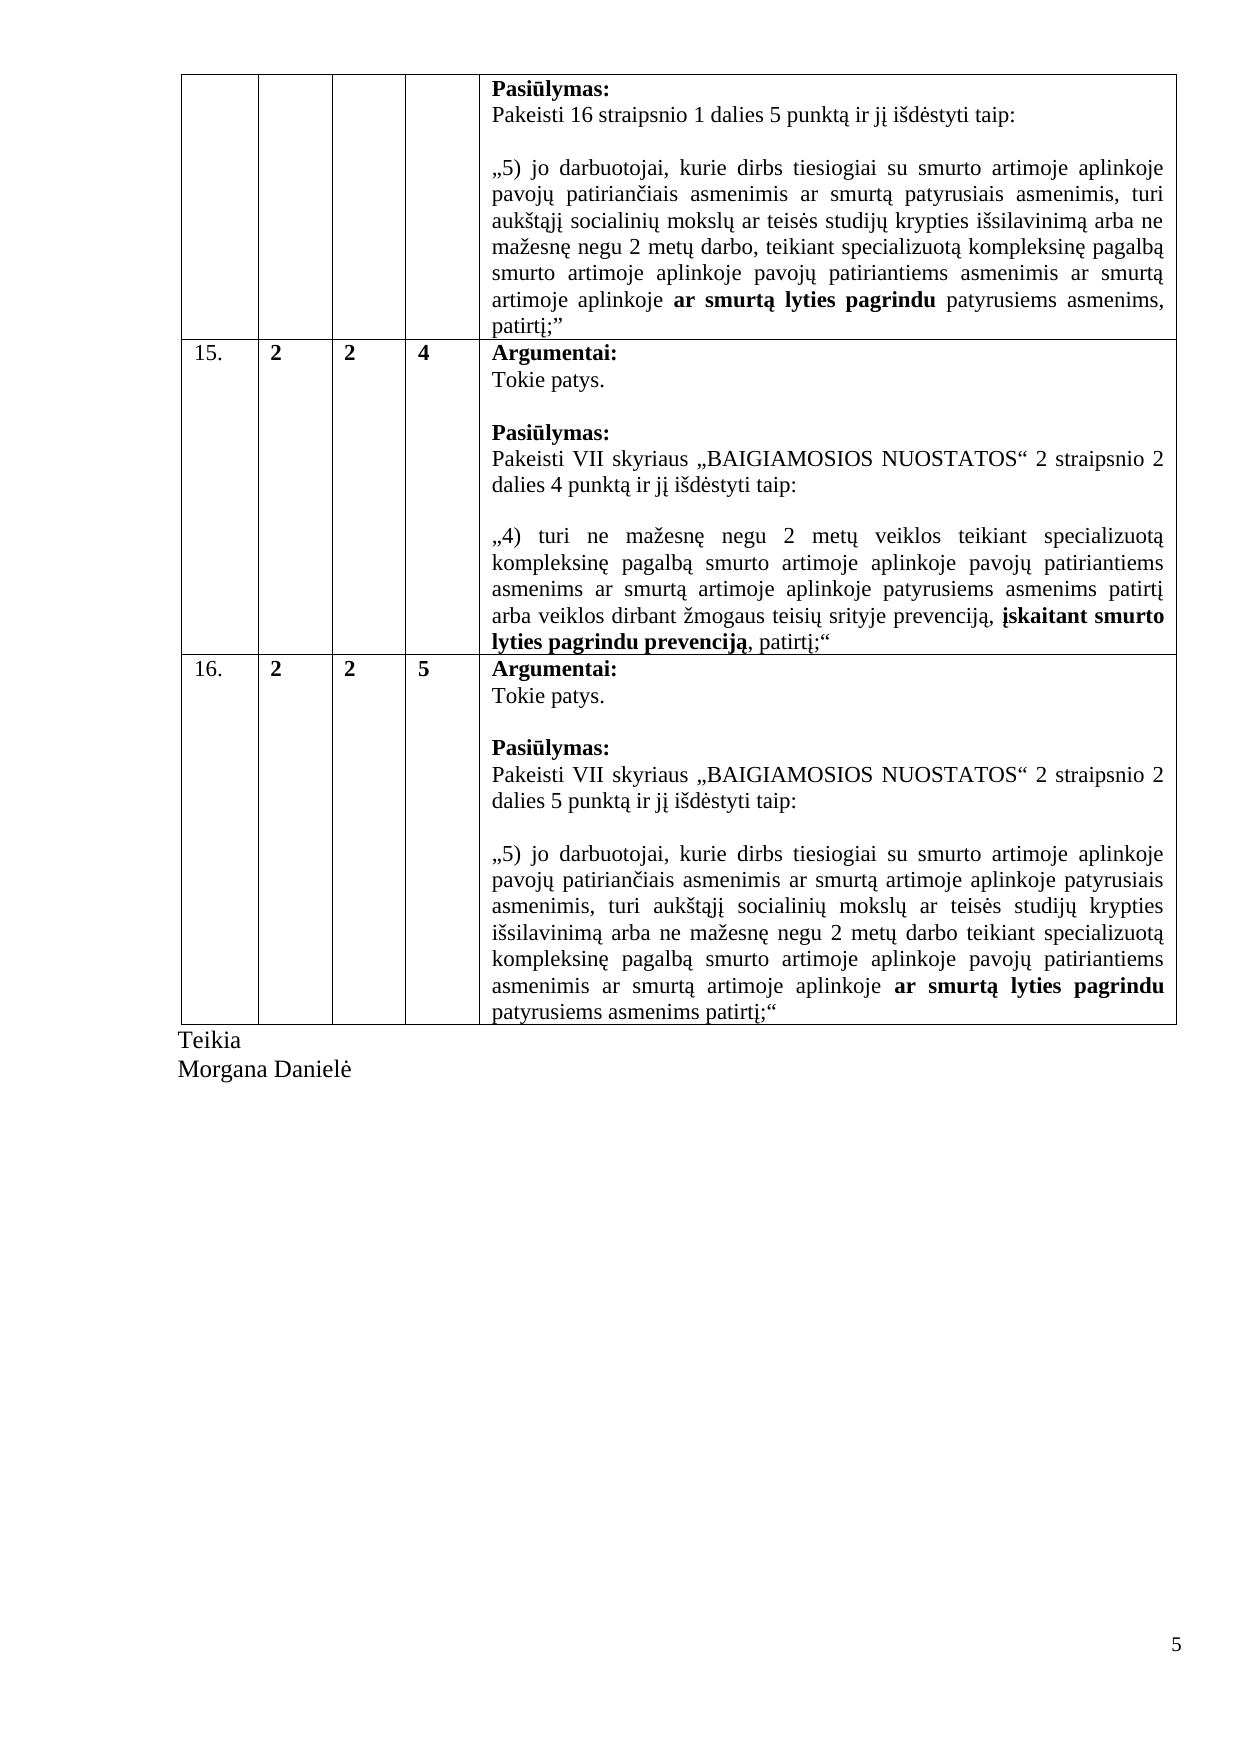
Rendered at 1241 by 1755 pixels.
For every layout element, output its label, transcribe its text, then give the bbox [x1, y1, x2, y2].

table_cell Pasiūlymas: Pakeisti 16 straipsnio 1 dalies 5 punktą ir jį išdėstyti taip: „5) jo darbuotojai, kurie dirbs tiesiogiai su smurto artimoje aplinkoje pavojų patiriančiais asmenimis ar smurtą patyrusiais asmenimis, turi aukštąjį socialinių mokslų ar teisės studijų krypties išsilavinimą arba ne mažesnę negu 2 metų darbo, teikiant specializuotą kompleksinę pagalbą smurto artimoje aplinkoje pavojų patiriantiems asmenimis ar smurtą artimoje aplinkoje ar smurtą lyties pagrindu patyrusiems asmenims, patirtį;” [480, 75, 1176, 338]
table_cell [406, 75, 479, 338]
table_cell 2 [259, 340, 332, 654]
table_cell [333, 75, 405, 338]
table_cell Argumentai: Tokie patys. Pasiūlymas: Pakeisti VII skyriaus „BAIGIAMOSIOS NUOSTATOS“ 2 straipsnio 2 dalies 4 punktą ir jį išdėstyti taip: „4) turi ne mažesnę negu 2 metų veiklos teikiant specializuotą kompleksinę pagalbą smurto artimoje aplinkoje pavojų patiriantiems asmenims ar smurtą artimoje aplinkoje patyrusiems asmenims patirtį arba veiklos dirbant žmogaus teisių srityje prevenciją, įskaitant smurto lyties pagrindu prevenciją, patirtį;“ [480, 340, 1176, 654]
table_cell 5 [406, 655, 479, 1024]
table_cell 2 [333, 340, 405, 654]
table_cell 16. [182, 655, 258, 1024]
table_cell 2 [259, 655, 332, 1024]
table_cell Argumentai: Tokie patys. Pasiūlymas: Pakeisti VII skyriaus „BAIGIAMOSIOS NUOSTATOS“ 2 straipsnio 2 dalies 5 punktą ir jį išdėstyti taip: „5) jo darbuotojai, kurie dirbs tiesiogiai su smurto artimoje aplinkoje pavojų patiriančiais asmenimis ar smurtą artimoje aplinkoje patyrusiais asmenimis, turi aukštąjį socialinių mokslų ar teisės studijų krypties išsilavinimą arba ne mažesnę negu 2 metų darbo teikiant specializuotą kompleksinę pagalbą smurto artimoje aplinkoje pavojų patiriantiems asmenimis ar smurtą artimoje aplinkoje ar smurtą lyties pagrindu patyrusiems asmenims patirtį;“ [480, 655, 1176, 1024]
text Morgana Danielė (Parašas) [177, 1054, 1181, 1083]
table_cell 15. [182, 340, 258, 654]
table_cell 4 [406, 340, 479, 654]
table_cell [182, 75, 258, 338]
table_cell [259, 75, 332, 338]
text Teikia [177, 1025, 1181, 1054]
table_cell 2 [333, 655, 405, 1024]
